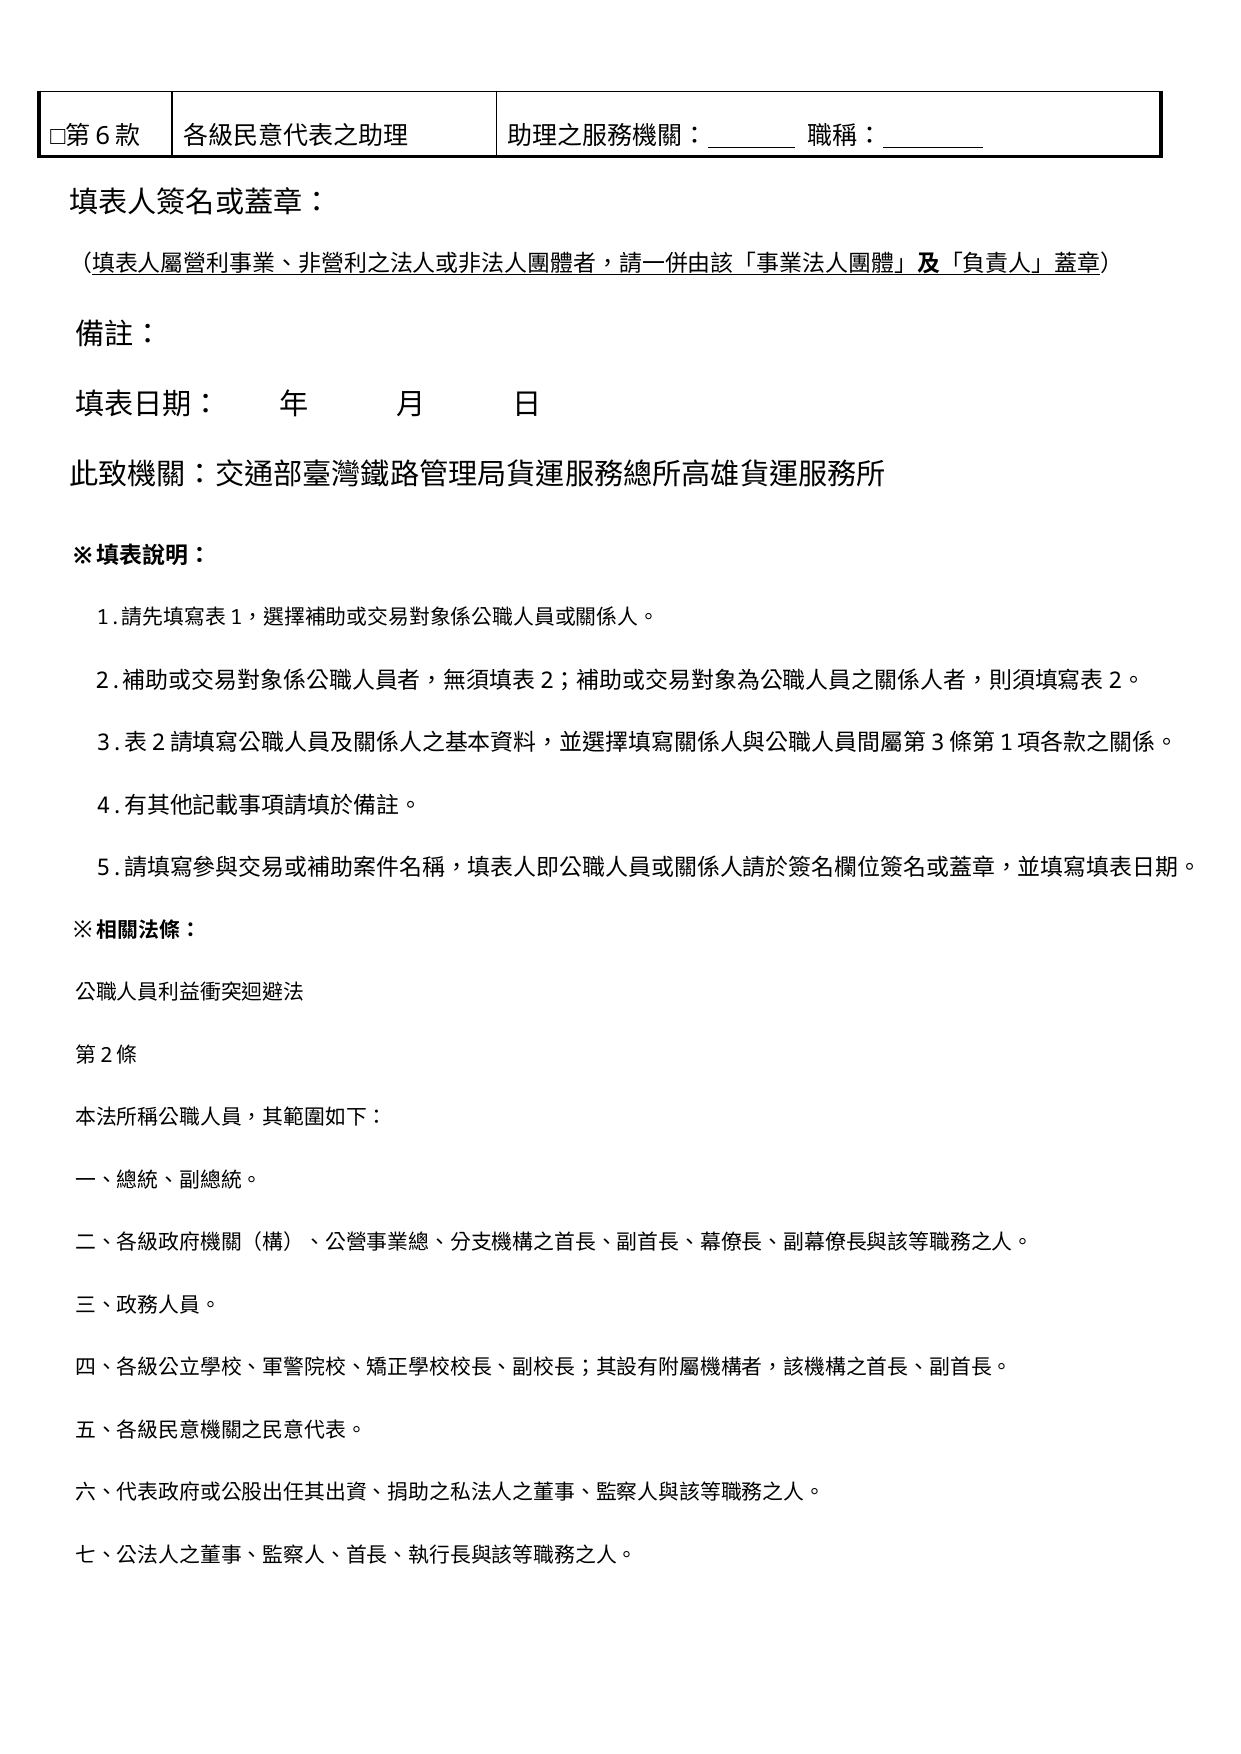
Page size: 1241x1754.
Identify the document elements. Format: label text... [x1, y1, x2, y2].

text ※填表說明： [1, 511, 1125, 574]
text 第2條 [75, 1011, 1125, 1074]
text 5.請填寫參與交易或補助案件名稱，填表人即公職人員或關係人請於簽名欄位簽名或蓋章，並填寫填表日期。 [1, 824, 1219, 886]
text 三、政務人員。 [75, 1261, 1125, 1324]
text ※相關法條： [1, 886, 1219, 949]
table_cell 助理之服務機關： 職稱： [497, 92, 1159, 154]
text 2.補助或交易對象係公職人員者，無須填表2；補助或交易對象為公職人員之關係人者，則須填寫表2。 [1, 636, 1219, 699]
table_cell □第6款 [41, 92, 171, 154]
text 此致機關：交通部臺灣鐵路管理局貨運服務總所高雄貨運服務所 [1, 430, 1125, 493]
text 填表日期： 年 月 日 [1, 360, 1125, 423]
text 備註： [75, 290, 1125, 353]
text 六、代表政府或公股出任其出資、捐助之私法人之董事、監察人與該等職務之人。 [75, 1449, 1125, 1511]
text （填表人屬營利事業、非營利之法人或非法人團體者，請一併由該「事業法人團體」及「負責人」蓋章） [1, 220, 1125, 283]
text 填表人簽名或蓋章： [1, 158, 1125, 220]
text 四、各級公立學校、軍警院校、矯正學校校長、副校長；其設有附屬機構者，該機構之首長、副首長。 [75, 1324, 1125, 1386]
text 二、各級政府機關（構）、公營事業總、分支機構之首長、副首長、幕僚長、副幕僚長與該等職務之人。 [75, 1199, 1125, 1261]
text 五、各級民意機關之民意代表。 [75, 1386, 1125, 1449]
text 公職人員利益衝突迴避法 [75, 949, 1125, 1011]
table_cell 各級民意代表之助理 [173, 92, 496, 154]
text 1.請先填寫表1，選擇補助或交易對象係公職人員或關係人。 [1, 574, 1219, 636]
text 一、總統、副總統。 [75, 1136, 1125, 1199]
text 七、公法人之董事、監察人、首長、執行長與該等職務之人。 [75, 1511, 1125, 1574]
text 本法所稱公職人員，其範圍如下： [75, 1074, 1125, 1136]
text 4.有其他記載事項請填於備註。 [1, 761, 1219, 824]
text 3.表2請填寫公職人員及關係人之基本資料，並選擇填寫關係人與公職人員間屬第3條第1項各款之關係。 [1, 699, 1219, 761]
